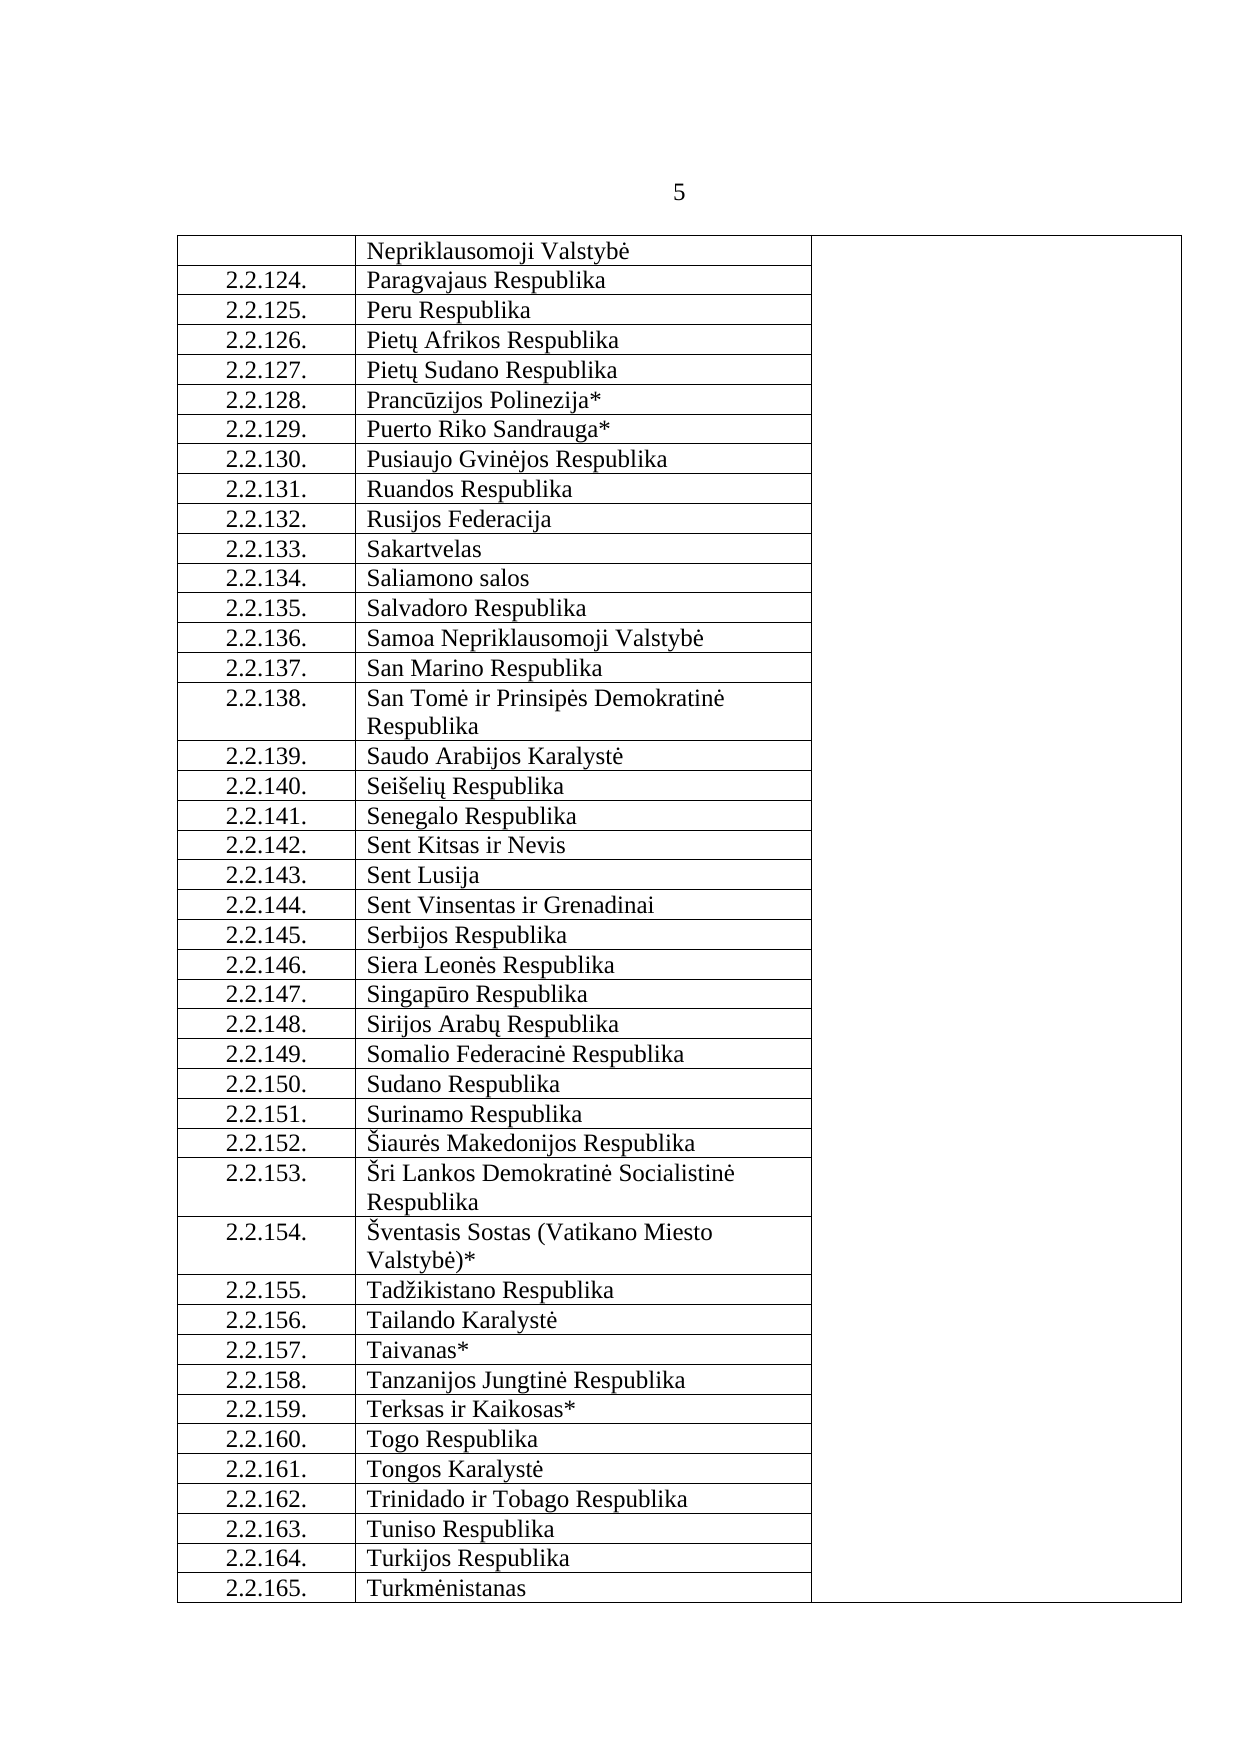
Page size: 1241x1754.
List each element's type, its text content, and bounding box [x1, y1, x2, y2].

table_cell Surinamo Respublika [356, 1099, 811, 1127]
table_cell Singapūro Respublika [356, 980, 811, 1008]
table_cell Saudo Arabijos Karalystė [356, 741, 811, 770]
table_cell 2.2.133. [178, 534, 355, 562]
table_cell 2.2.146. [178, 950, 355, 978]
table_cell 2.2.157. [178, 1335, 355, 1364]
table_cell 2.2.161. [178, 1454, 355, 1483]
table_cell 2.2.151. [178, 1099, 355, 1127]
table_cell 2.2.164. [178, 1544, 355, 1572]
table_cell Tailando Karalystė [356, 1305, 811, 1334]
table_cell 2.2.140. [178, 771, 355, 800]
table_cell 2.2.130. [178, 444, 355, 473]
table_cell Serbijos Respublika [356, 920, 811, 949]
table_cell 2.2.153. [178, 1158, 355, 1216]
table_cell Senegalo Respublika [356, 801, 811, 829]
table_cell Paragvajaus Respublika [356, 266, 811, 294]
table_cell Tongos Karalystė [356, 1454, 811, 1483]
table_cell Seišelių Respublika [356, 771, 811, 800]
table_cell Saliamono salos [356, 564, 811, 592]
table_cell Šri Lankos Demokratinė Socialistinė Respublika [356, 1158, 811, 1216]
table_cell Turkmėnistanas [356, 1573, 811, 1602]
table_cell Samoa Nepriklausomoji Valstybė [356, 623, 811, 652]
table_cell 2.2.136. [178, 623, 355, 652]
table_cell 2.2.139. [178, 741, 355, 770]
table_cell 2.2.137. [178, 653, 355, 682]
table_cell 2.2.165. [178, 1573, 355, 1602]
table_cell Sirijos Arabų Respublika [356, 1009, 811, 1038]
table_cell 2.2.128. [178, 385, 355, 413]
table_cell Sent Kitsas ir Nevis [356, 831, 811, 859]
table_cell 2.2.160. [178, 1424, 355, 1453]
table_cell 2.2.141. [178, 801, 355, 829]
table_cell Pusiaujo Gvinėjos Respublika [356, 444, 811, 473]
table_cell 2.2.149. [178, 1039, 355, 1068]
table_cell Tuniso Respublika [356, 1514, 811, 1542]
table_cell Prancūzijos Polinezija* [356, 385, 811, 413]
table_cell 2.2.135. [178, 593, 355, 622]
table_cell Pietų Sudano Respublika [356, 355, 811, 384]
table_cell [178, 236, 355, 264]
table_cell 2.2.134. [178, 564, 355, 592]
table_cell Šiaurės Makedonijos Respublika [356, 1129, 811, 1157]
table_cell San Tomė ir Prinsipės Demokratinė Respublika [356, 683, 811, 740]
table_cell 2.2.124. [178, 266, 355, 294]
table_cell Trinidado ir Tobago Respublika [356, 1484, 811, 1513]
table_cell Siera Leonės Respublika [356, 950, 811, 978]
table_cell Somalio Federacinė Respublika [356, 1039, 811, 1068]
table_cell [812, 236, 1181, 1602]
table_cell 2.2.158. [178, 1365, 355, 1393]
table_cell 2.2.145. [178, 920, 355, 949]
table_cell 2.2.152. [178, 1129, 355, 1157]
table_cell 2.2.131. [178, 474, 355, 503]
table_cell 2.2.162. [178, 1484, 355, 1513]
table_cell 2.2.148. [178, 1009, 355, 1038]
table_cell Sudano Respublika [356, 1069, 811, 1098]
table_cell 2.2.155. [178, 1275, 355, 1304]
table_cell Puerto Riko Sandrauga* [356, 415, 811, 443]
table_cell Tanzanijos Jungtinė Respublika [356, 1365, 811, 1393]
table_cell Šventasis Sostas (Vatikano Miesto Valstybė)* [356, 1217, 811, 1274]
table_cell 2.2.125. [178, 295, 355, 324]
table_cell 2.2.143. [178, 860, 355, 889]
table_cell 2.2.142. [178, 831, 355, 859]
table_cell 2.2.132. [178, 504, 355, 533]
table_cell Salvadoro Respublika [356, 593, 811, 622]
table_cell Ruandos Respublika [356, 474, 811, 503]
table_cell Nepriklausomoji Valstybė [356, 236, 811, 264]
table_cell 2.2.159. [178, 1395, 355, 1423]
table_cell Terksas ir Kaikosas* [356, 1395, 811, 1423]
table_cell 2.2.144. [178, 890, 355, 919]
table_cell Togo Respublika [356, 1424, 811, 1453]
table_cell Sakartvelas [356, 534, 811, 562]
table_cell 2.2.163. [178, 1514, 355, 1542]
table_cell Sent Lusija [356, 860, 811, 889]
table_cell 2.2.156. [178, 1305, 355, 1334]
table_cell 2.2.138. [178, 683, 355, 740]
table_cell 2.2.129. [178, 415, 355, 443]
table_cell Turkijos Respublika [356, 1544, 811, 1572]
table_cell San Marino Respublika [356, 653, 811, 682]
table_cell 2.2.127. [178, 355, 355, 384]
table_cell Rusijos Federacija [356, 504, 811, 533]
table_cell Sent Vinsentas ir Grenadinai [356, 890, 811, 919]
table_cell Taivanas* [356, 1335, 811, 1364]
table_cell 2.2.150. [178, 1069, 355, 1098]
table_cell 2.2.147. [178, 980, 355, 1008]
table_cell 2.2.154. [178, 1217, 355, 1274]
table_cell Peru Respublika [356, 295, 811, 324]
table_cell Pietų Afrikos Respublika [356, 325, 811, 354]
table_cell 2.2.126. [178, 325, 355, 354]
table_cell Tadžikistano Respublika [356, 1275, 811, 1304]
